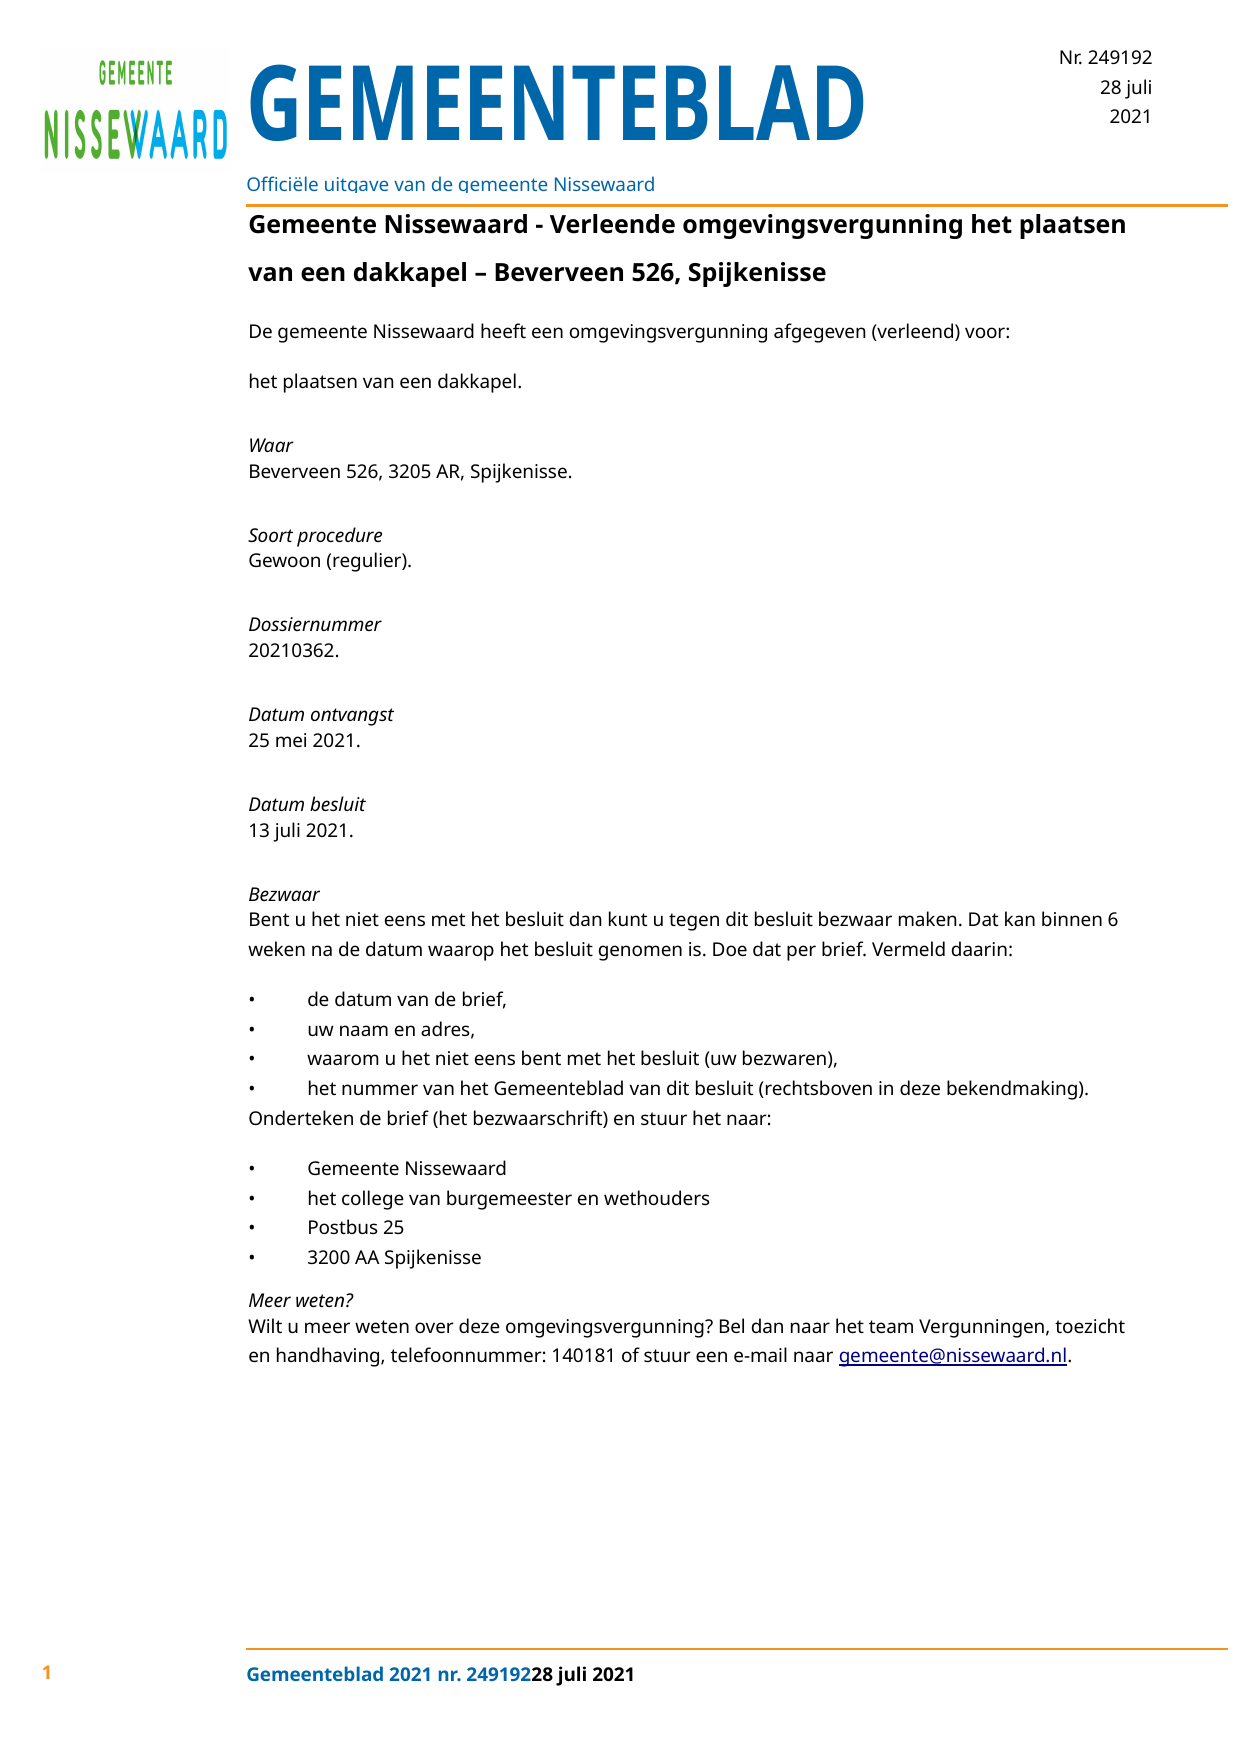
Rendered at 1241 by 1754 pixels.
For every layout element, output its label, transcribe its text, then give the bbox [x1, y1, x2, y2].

list het nummer van het Gemeenteblad van dit besluit (rechtsboven in deze bekendmaking). [248, 1075, 1152, 1101]
text Waar [248, 432, 1152, 458]
list 3200 AA Spijkenisse [248, 1244, 1152, 1270]
text Onderteken de brief (het bezwaarschrift) en stuur het naar: [248, 1105, 1152, 1131]
list uw naam en adres, [248, 1016, 1152, 1042]
text Meer weten? [248, 1287, 1152, 1313]
text Datum ontvangst [248, 701, 1152, 727]
text Dossiernummer [248, 612, 1152, 637]
text 25 mei 2021. [248, 727, 1152, 753]
text 20210362. [248, 637, 1152, 663]
text Gewoon (regulier). [248, 548, 1152, 573]
text Datum besluit [248, 791, 1152, 817]
text Soort procedure [248, 522, 1152, 548]
text Wilt u meer weten over deze omgevingsvergunning? Bel dan naar het team Vergunningen, toezicht en handhaving, telefoonnummer: 140181 of stuur een e-mail naar gemeente@nissewaard.nl. [248, 1313, 1152, 1368]
list Postbus 25 [248, 1214, 1152, 1240]
text het plaatsen van een dakkapel. [248, 368, 1152, 394]
text 13 juli 2021. [248, 817, 1152, 842]
text Bent u het niet eens met het besluit dan kunt u tegen dit besluit bezwaar maken. Dat kan binnen 6 weken na de datum waarop het besluit genomen is. Doe dat per brief. Vermeld daarin: [248, 906, 1152, 962]
list Gemeente Nissewaard [248, 1155, 1152, 1181]
list de datum van de brief, [248, 986, 1152, 1012]
picture [41, 47, 231, 172]
text Gemeente Nissewaard - Verleende omgevingsvergunning het plaatsen van een dakkapel – Beverveen 526, Spijkenisse [248, 207, 1152, 288]
text De gemeente Nissewaard heeft een omgevingsvergunning afgegeven (verleend) voor: [248, 318, 1152, 344]
list het college van burgemeester en wethouders [248, 1185, 1152, 1211]
text Beverveen 526, 3205 AR, Spijkenisse. [248, 458, 1152, 484]
list waarom u het niet eens bent met het besluit (uw bezwaren), [248, 1046, 1152, 1071]
text Bezwaar [248, 881, 1152, 906]
